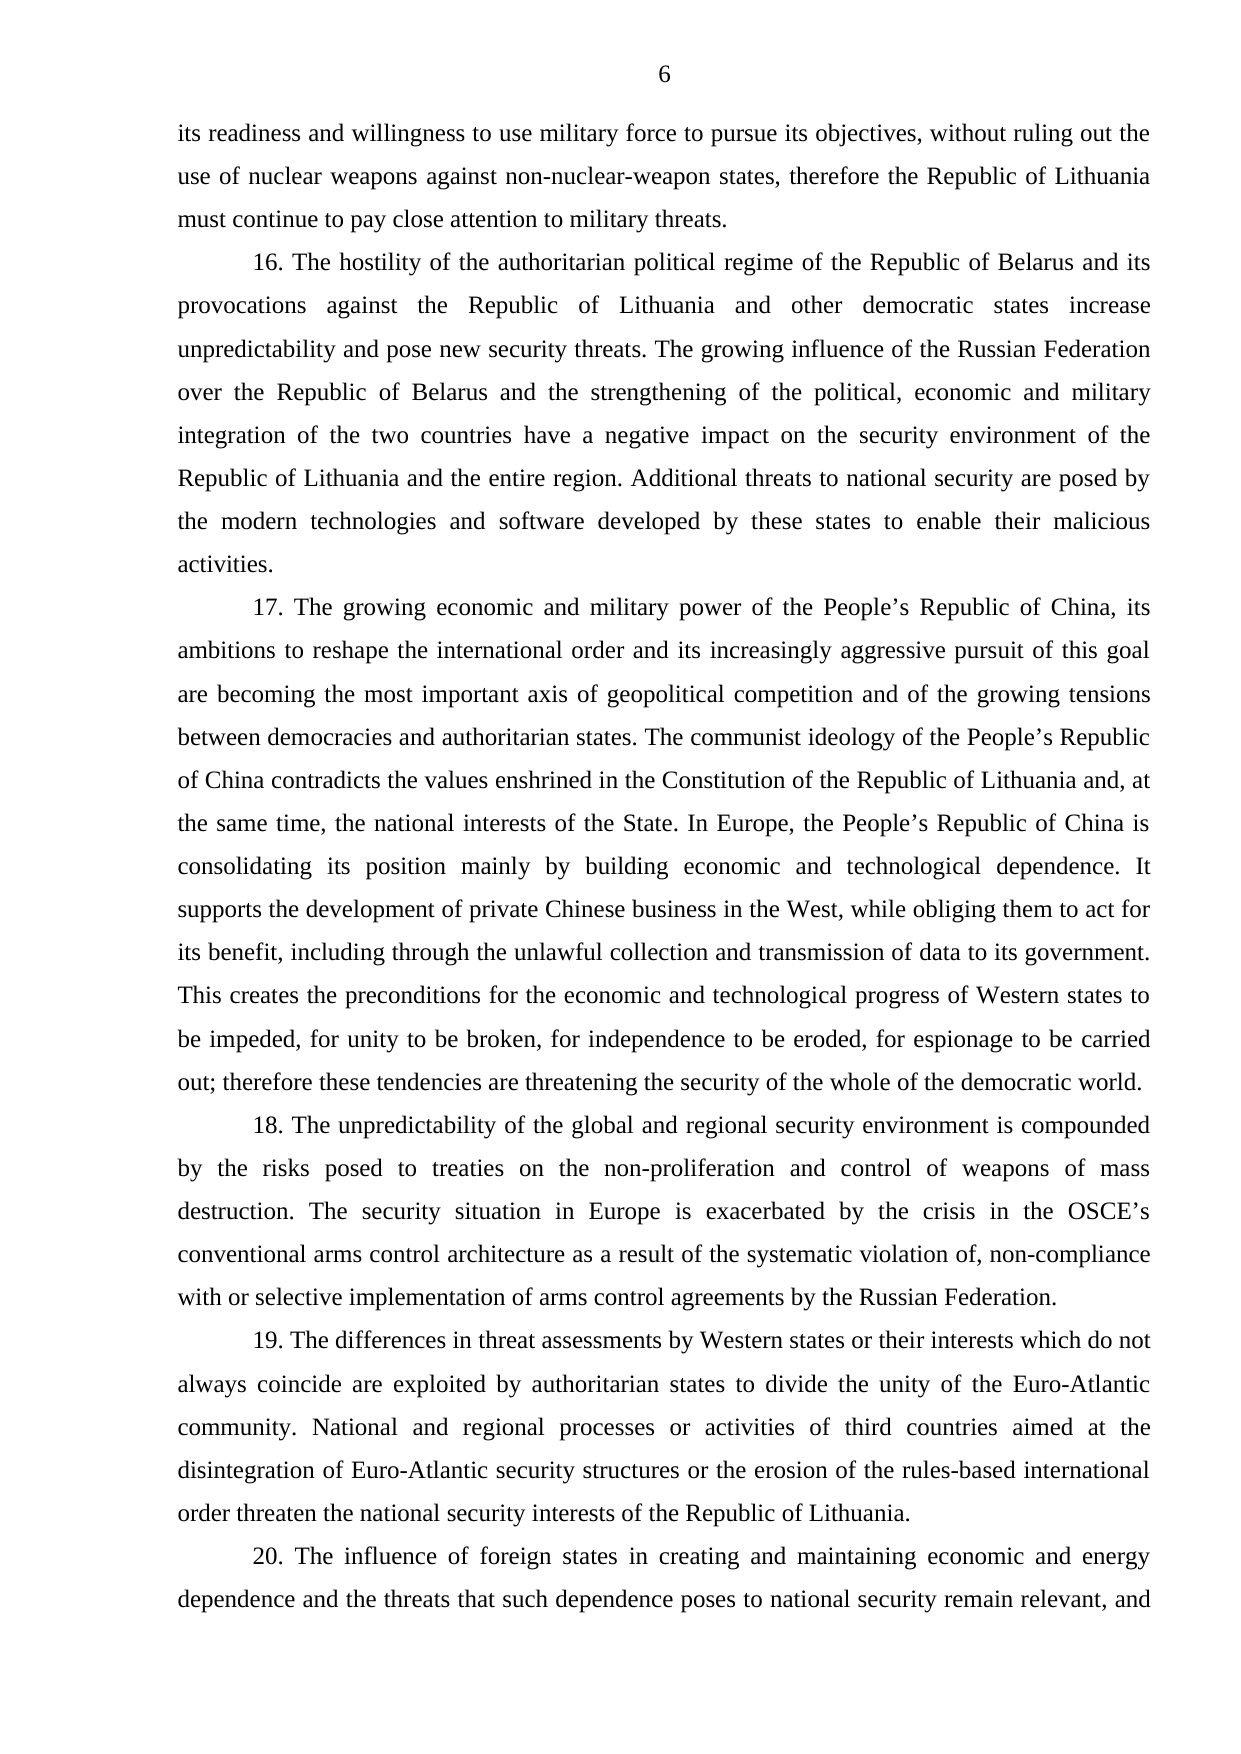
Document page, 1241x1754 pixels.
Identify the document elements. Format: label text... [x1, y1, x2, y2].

text 20. The influence of foreign states in creating and maintaining economic and energy dependence and the threats that such dependence poses to national security remain relevant, and [177, 1541, 1152, 1613]
text 19. The differences in threat assessments by Western states or their interests which do not always coincide are exploited by authoritarian states to divide the unity of the Euro-Atlantic community. National and regional processes or activities of third countries aimed at the disintegration of Euro-Atlantic security structures or the erosion of the rules-based international order threaten the national security interests of the Republic of Lithuania. [177, 1326, 1152, 1527]
text 17. The growing economic and military power of the People’s Republic of China, its ambitions to reshape the international order and its increasingly aggressive pursuit of this goal are becoming the most important axis of geopolitical competition and of the growing tensions between democracies and authoritarian states. The communist ideology of the People’s Republic of China contradicts the values enshrined in the Constitution of the Republic of Lithuania and, at the same time, the national interests of the State. In Europe, the People’s Republic of China is consolidating its position mainly by building economic and technological dependence. It supports the development of private Chinese business in the West, while obliging them to act for its benefit, including through the unlawful collection and transmission of data to its government. This creates the preconditions for the economic and technological progress of Western states to be impeded, for unity to be broken, for independence to be eroded, for espionage to be carried out; therefore these tendencies are threatening the security of the whole of the democratic world. [177, 592, 1152, 1096]
text 16. The hostility of the authoritarian political regime of the Republic of Belarus and its provocations against the Republic of Lithuania and other democratic states increase unpredictability and pose new security threats. The growing influence of the Russian Federation over the Republic of Belarus and the strengthening of the political, economic and military integration of the two countries have a negative impact on the security environment of the Republic of Lithuania and the entire region. Additional threats to national security are posed by the modern technologies and software developed by these states to enable their malicious activities. [177, 247, 1152, 578]
text 18. The unpredictability of the global and regional security environment is compounded by the risks posed to treaties on the non-proliferation and control of weapons of mass destruction. The security situation in Europe is exacerbated by the crisis in the OSCE’s conventional arms control architecture as a result of the systematic violation of, non-compliance with or selective implementation of arms control agreements by the Russian Federation. [177, 1110, 1152, 1311]
text its readiness and willingness to use military force to pursue its objectives, without ruling out the use of nuclear weapons against non-nuclear-weapon states, therefore the Republic of Lithuania must continue to pay close attention to military threats. [177, 118, 1152, 233]
